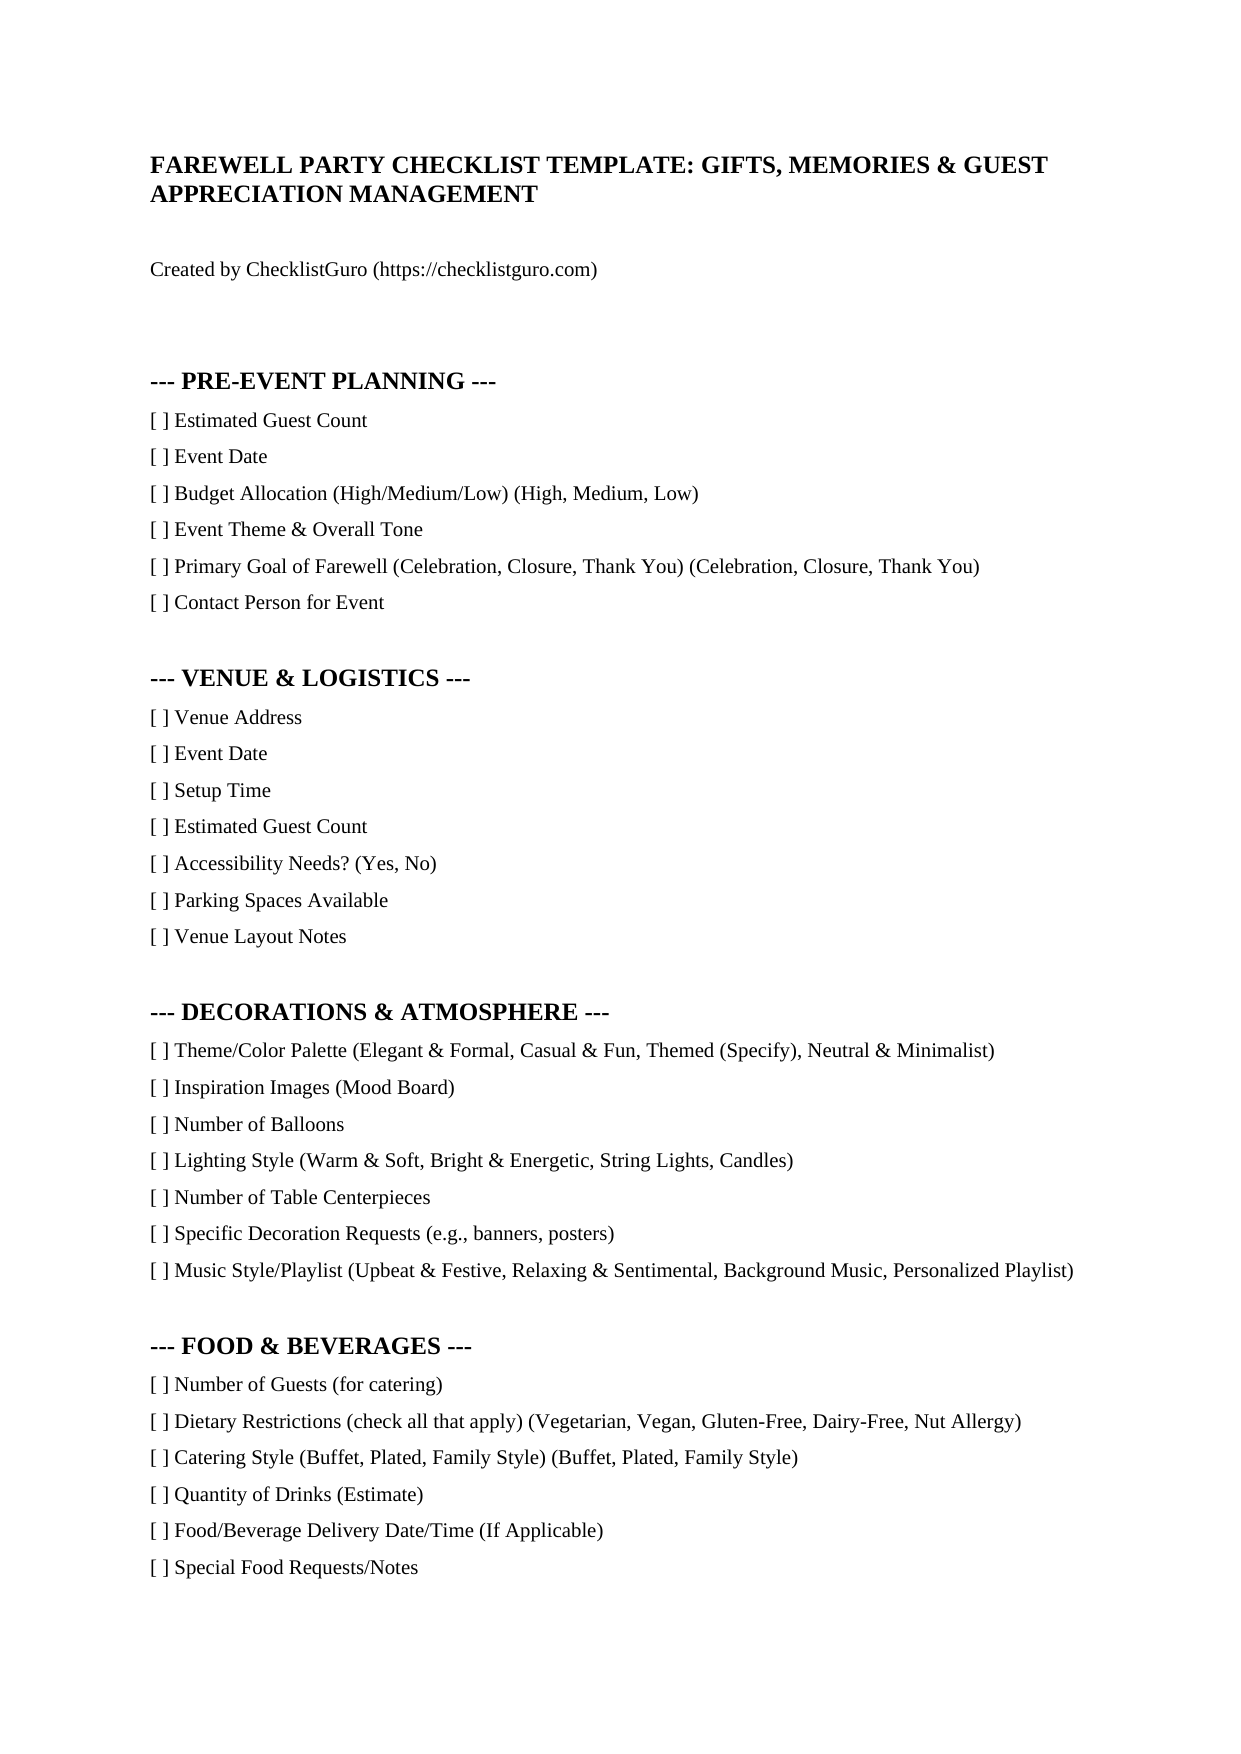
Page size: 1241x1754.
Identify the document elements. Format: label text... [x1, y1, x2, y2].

text [ ] Event Date [150, 741, 1090, 765]
text Created by ChecklistGuro (https://checklistguro.com) [150, 257, 1090, 281]
text [ ] Venue Address [150, 705, 1090, 729]
text [ ] Theme/Color Palette (Elegant & Formal, Casual & Fun, Themed (Specify), Neutral & Minimalist) [150, 1038, 1090, 1062]
text [ ] Quantity of Drinks (Estimate) [150, 1482, 1090, 1506]
text [ ] Parking Spaces Available [150, 887, 1090, 912]
text [ ] Special Food Requests/Notes [150, 1555, 1090, 1579]
text [ ] Catering Style (Buffet, Plated, Family Style) (Buffet, Plated, Family Style) [150, 1445, 1090, 1469]
text [ ] Estimated Guest Count [150, 814, 1090, 838]
text [ ] Number of Guests (for catering) [150, 1372, 1090, 1396]
text [ ] Setup Time [150, 778, 1090, 802]
text --- FOOD & BEVERAGES --- [150, 1331, 1090, 1360]
text [ ] Accessibility Needs? (Yes, No) [150, 851, 1090, 875]
text [ ] Specific Decoration Requests (e.g., banners, posters) [150, 1221, 1090, 1245]
text [ ] Budget Allocation (High/Medium/Low) (High, Medium, Low) [150, 481, 1090, 505]
text [ ] Lighting Style (Warm & Soft, Bright & Energetic, String Lights, Candles) [150, 1148, 1090, 1172]
text [ ] Music Style/Playlist (Upbeat & Festive, Relaxing & Sentimental, Background Music, Personalized Playlist) [150, 1258, 1090, 1282]
text --- VENUE & LOGISTICS --- [150, 663, 1090, 692]
text FAREWELL PARTY CHECKLIST TEMPLATE: GIFTS, MEMORIES & GUEST APPRECIATION MANAGEMENT [150, 150, 1090, 207]
text [ ] Food/Beverage Delivery Date/Time (If Applicable) [150, 1518, 1090, 1542]
text [ ] Primary Goal of Farewell (Celebration, Closure, Thank You) (Celebration, Closure, Thank You) [150, 554, 1090, 578]
text [ ] Venue Layout Notes [150, 924, 1090, 948]
text [ ] Event Theme & Overall Tone [150, 517, 1090, 541]
text [ ] Number of Balloons [150, 1112, 1090, 1136]
text [ ] Contact Person for Event [150, 590, 1090, 614]
text --- DECORATIONS & ATMOSPHERE --- [150, 997, 1090, 1026]
text [ ] Dietary Restrictions (check all that apply) (Vegetarian, Vegan, Gluten-Free, Dairy-Free, Nut Allergy) [150, 1409, 1090, 1433]
text --- PRE-EVENT PLANNING --- [150, 366, 1090, 395]
text [ ] Estimated Guest Count [150, 407, 1090, 432]
text [ ] Number of Table Centerpieces [150, 1185, 1090, 1209]
text [ ] Event Date [150, 444, 1090, 468]
text [ ] Inspiration Images (Mood Board) [150, 1075, 1090, 1099]
